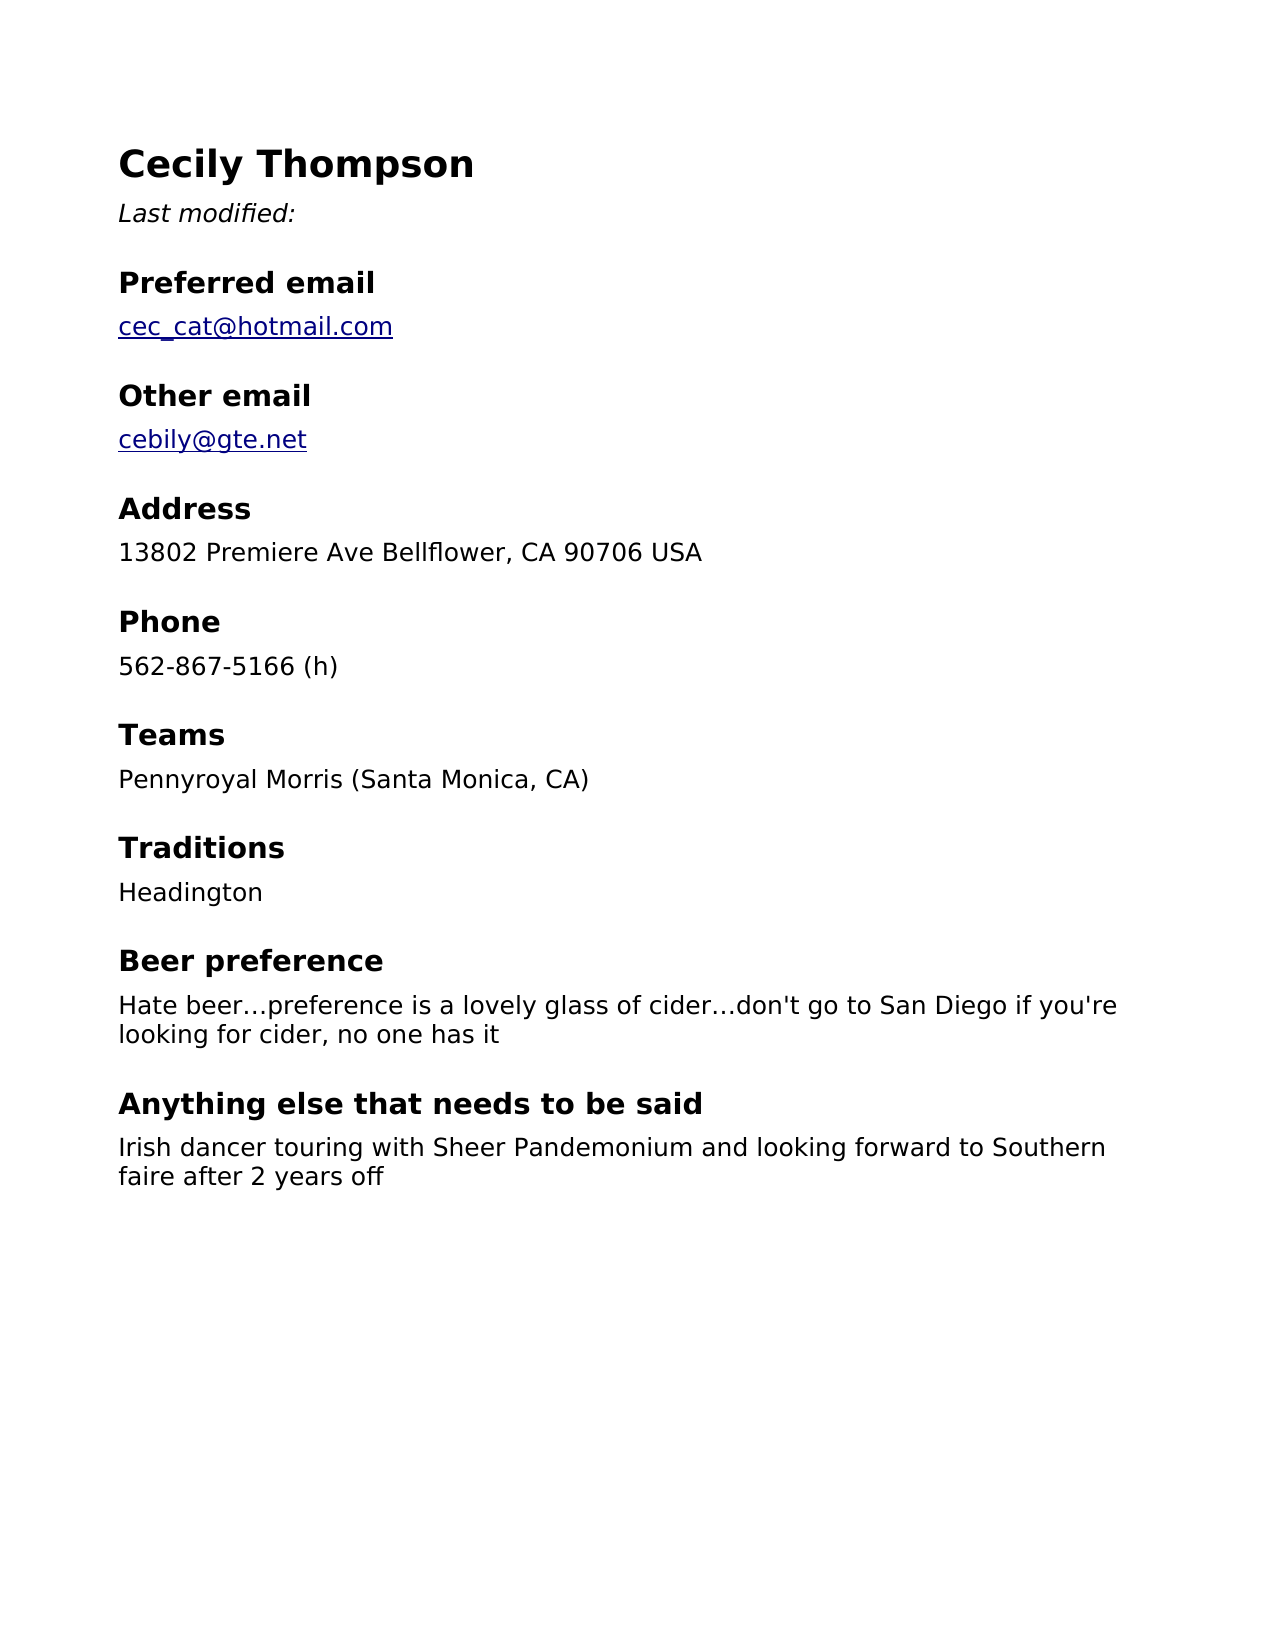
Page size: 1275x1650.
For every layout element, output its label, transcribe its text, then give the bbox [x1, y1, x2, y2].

subtitle Traditions [118, 832, 1157, 866]
text cebily@gte.net [118, 426, 1157, 455]
subtitle Address [118, 492, 1157, 526]
subtitle Anything else that needs to be said [118, 1087, 1157, 1121]
text cec_cat@hotmail.com [118, 312, 1157, 342]
subtitle Other email [118, 379, 1157, 413]
text Irish dancer touring with Sheer Pandemonium and looking forward to Southern faire after 2 years off [118, 1133, 1157, 1192]
subtitle Phone [118, 605, 1157, 639]
text Pennyroyal Morris (Santa Monica, CA) [118, 765, 1157, 794]
subtitle Preferred email [118, 266, 1157, 300]
text 13802 Premiere Ave Bellflower, CA 90706 USA [118, 539, 1157, 568]
subtitle Cecily Thompson [118, 143, 1157, 187]
text Headington [118, 878, 1157, 907]
text Last modified: [118, 199, 1157, 228]
text Hate beer…preference is a lovely glass of cider…don't go to San Diego if you're looking for cider, no one has it [118, 991, 1157, 1049]
subtitle Teams [118, 718, 1157, 752]
text 562-867-5166 (h) [118, 652, 1157, 681]
subtitle Beer preference [118, 945, 1157, 979]
